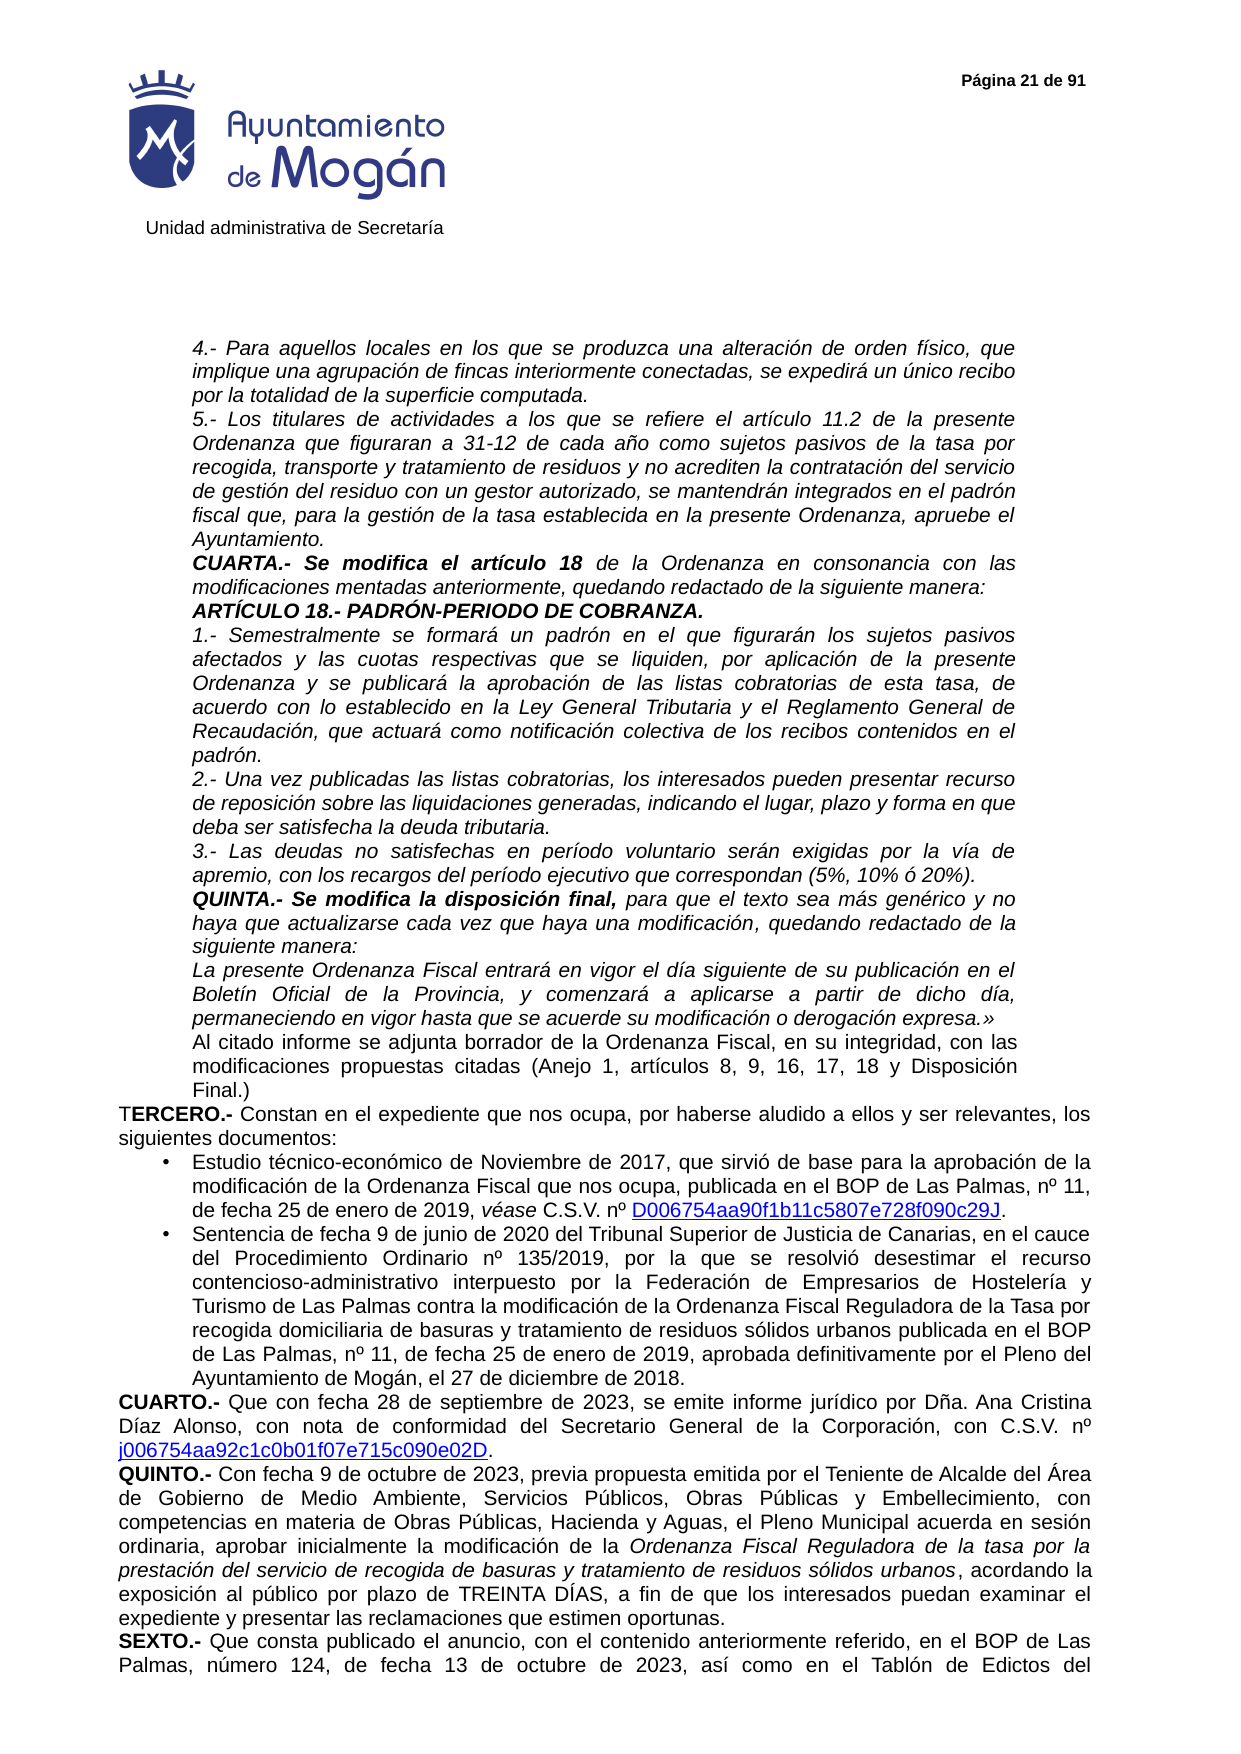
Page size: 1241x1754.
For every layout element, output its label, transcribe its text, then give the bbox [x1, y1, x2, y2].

text CUARTO.- Que con fecha 28 de septiembre de 2023, se emite informe jurídico por Dña. Ana Cristina Díaz Alonso, con nota de conformidad del Secretario General de la Corporación, con C.S.V. nº j006754aa92c1c0b01f07e715c090e02D. [118, 1390, 1092, 1462]
text Al citado informe se adjunta borrador de la Ordenanza Fiscal, en su integridad, con las modificaciones propuestas citadas (Anejo 1, artículos 8, 9, 16, 17, 18 y Disposición Final.) [192, 1030, 1019, 1102]
text 4.- Para aquellos locales en los que se produzca una alteración de orden físico, que implique una agrupación de fincas interiormente conectadas, se expedirá un único recibo por la totalidad de la superficie computada. [192, 335, 1019, 407]
picture [128, 70, 445, 206]
text ARTÍCULO 18.- PADRÓN-PERIODO DE COBRANZA. [192, 599, 1019, 623]
text 1.- Semestralmente se formará un padrón en el que figurarán los sujetos pasivos afectados y las cuotas respectivas que se liquiden, por aplicación de la presente Ordenanza y se publicará la aprobación de las listas cobratorias de esta tasa, de acuerdo con lo establecido en la Ley General Tributaria y el Reglamento General de Recaudación, que actuará como notificación colectiva de los recibos contenidos en el padrón. [192, 623, 1019, 767]
text 5.- Los titulares de actividades a los que se refiere el artículo 11.2 de la presente Ordenanza que figuraran a 31-12 de cada año como sujetos pasivos de la tasa por recogida, transporte y tratamiento de residuos y no acrediten la contratación del servicio de gestión del residuo con un gestor autorizado, se mantendrán integrados en el padrón fiscal que, para la gestión de la tasa establecida en la presente Ordenanza, apruebe el Ayuntamiento. [192, 407, 1019, 551]
list Estudio técnico-económico de Noviembre de 2017, que sirvió de base para la aprobación de la modificación de la Ordenanza Fiscal que nos ocupa, publicada en el BOP de Las Palmas, nº 11, de fecha 25 de enero de 2019, véase C.S.V. nº D006754aa90f1b11c5807e728f090c29J. [162, 1150, 1092, 1222]
text QUINTA.- Se modifica la disposición final, para que el texto sea más genérico y no haya que actualizarse cada vez que haya una modificación, quedando redactado de la siguiente manera: [192, 886, 1019, 958]
text 3.- Las deudas no satisfechas en período voluntario serán exigidas por la vía de apremio, con los recargos del período ejecutivo que correspondan (5%, 10% ó 20%). [192, 838, 1019, 886]
text CUARTA.- Se modifica el artículo 18 de la Ordenanza en consonancia con las modificaciones mentadas anteriormente, quedando redactado de la siguiente manera: [192, 551, 1019, 599]
text TERCERO.- Constan en el expediente que nos ocupa, por haberse aludido a ellos y ser relevantes, los siguientes documentos: [118, 1102, 1092, 1150]
text 2.- Una vez publicadas las listas cobratorias, los interesados pueden presentar recurso de reposición sobre las liquidaciones generadas, indicando el lugar, plazo y forma en que deba ser satisfecha la deuda tributaria. [192, 767, 1019, 838]
text SEXTO.- Que consta publicado el anuncio, con el contenido anteriormente referido, en el BOP de Las Palmas, número 124, de fecha 13 de octubre de 2023, así como en el Tablón de Edictos del [118, 1629, 1092, 1677]
list Sentencia de fecha 9 de junio de 2020 del Tribunal Superior de Justicia de Canarias, en el cauce del Procedimiento Ordinario nº 135/2019, por la que se resolvió desestimar el recurso contencioso-administrativo interpuesto por la Federación de Empresarios de Hostelería y Turismo de Las Palmas contra la modificación de la Ordenanza Fiscal Reguladora de la Tasa por recogida domiciliaria de basuras y tratamiento de residuos sólidos urbanos publicada en el BOP de Las Palmas, nº 11, de fecha 25 de enero de 2019, aprobada definitivamente por el Pleno del Ayuntamiento de Mogán, el 27 de diciembre de 2018. [162, 1222, 1092, 1390]
text QUINTO.- Con fecha 9 de octubre de 2023, previa propuesta emitida por el Teniente de Alcalde del Área de Gobierno de Medio Ambiente, Servicios Públicos, Obras Públicas y Embellecimiento, con competencias en materia de Obras Públicas, Hacienda y Aguas, el Pleno Municipal acuerda en sesión ordinaria, aprobar inicialmente la modificación de la Ordenanza Fiscal Reguladora de la tasa por la prestación del servicio de recogida de basuras y tratamiento de residuos sólidos urbanos, acordando la exposición al público por plazo de TREINTA DÍAS, a fin de que los interesados puedan examinar el expediente y presentar las reclamaciones que estimen oportunas. [118, 1462, 1092, 1629]
text La presente Ordenanza Fiscal entrará en vigor el día siguiente de su publicación en el Boletín Oficial de la Provincia, y comenzará a aplicarse a partir de dicho día, permaneciendo en vigor hasta que se acuerde su modificación o derogación expresa.» [192, 958, 1019, 1030]
